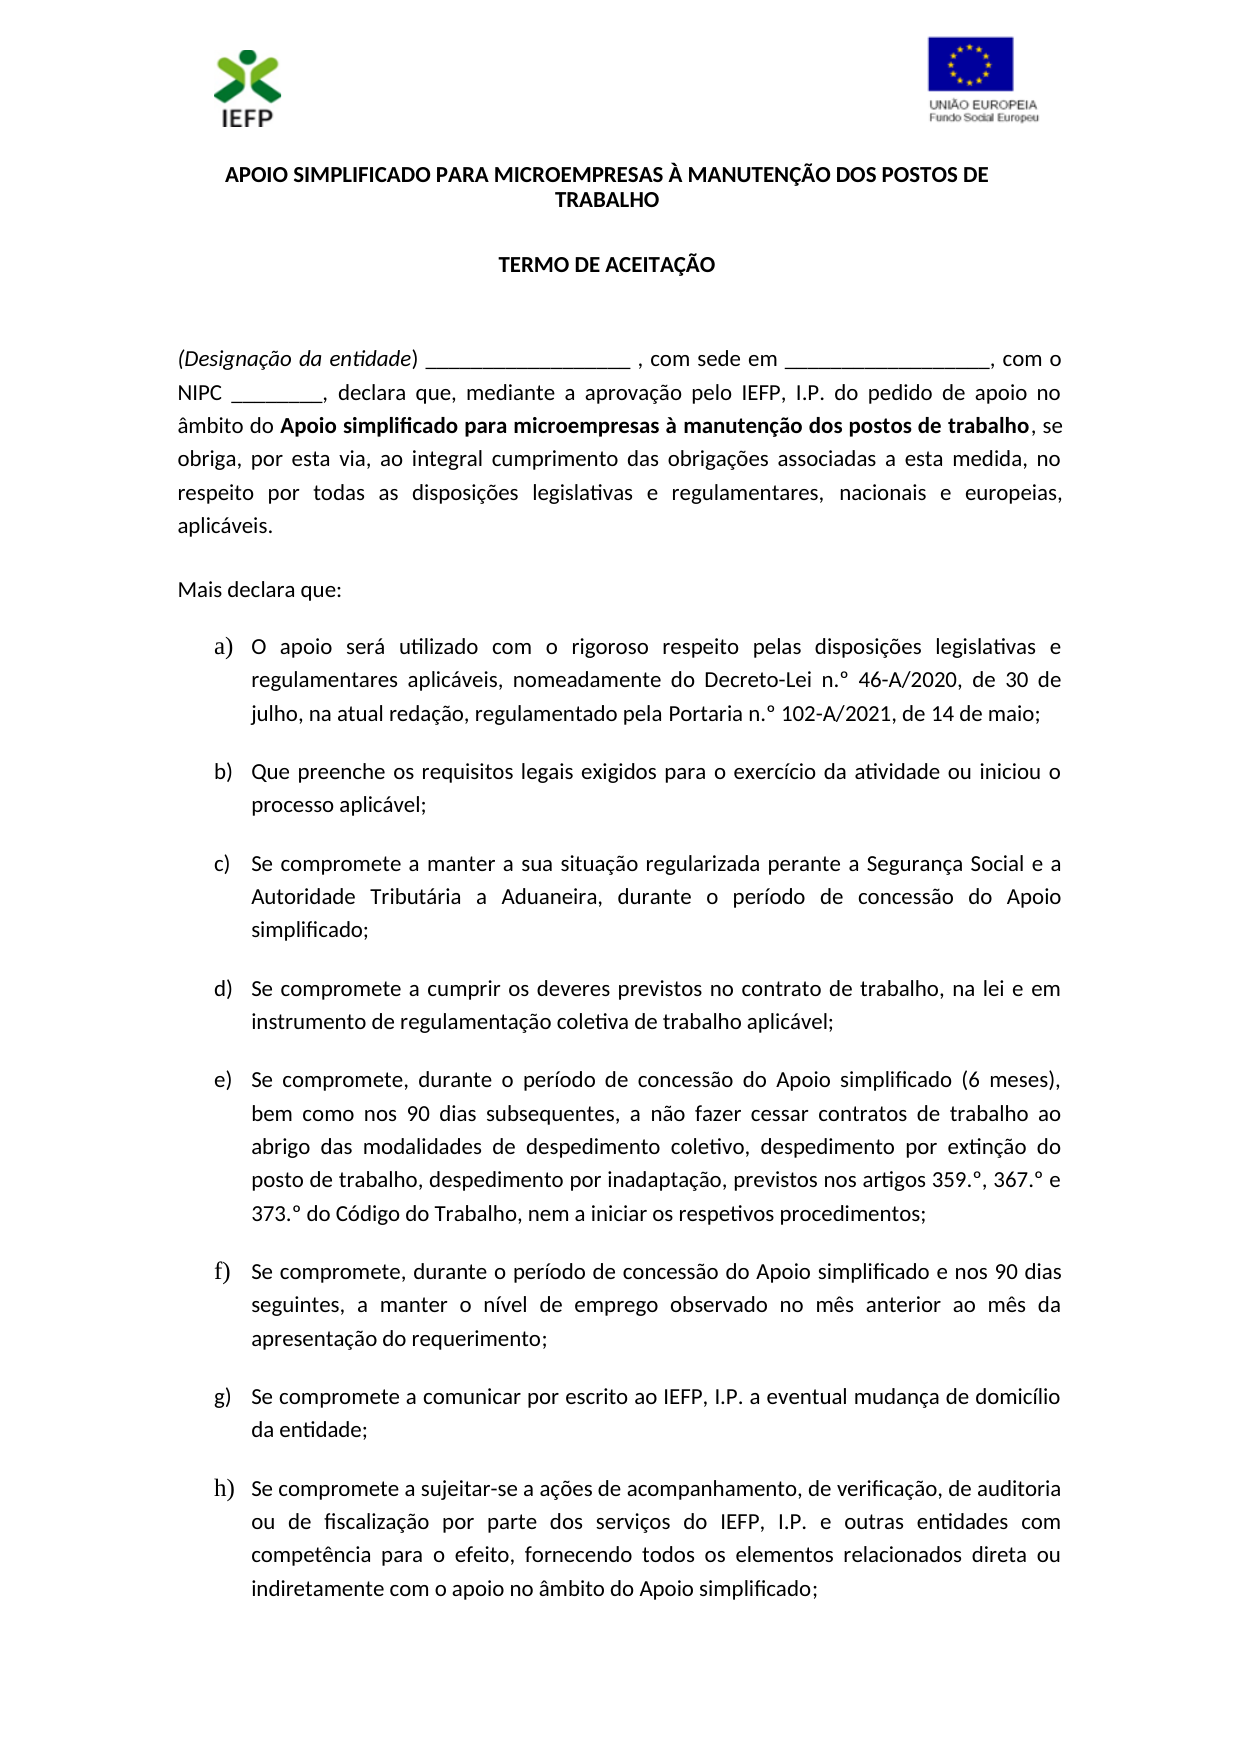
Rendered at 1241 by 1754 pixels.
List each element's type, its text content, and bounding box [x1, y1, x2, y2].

text Mais declara que: [177, 578, 1063, 603]
list Se compromete, durante o período de concessão do Apoio simplificado e nos 90 dias seguintes, a manter o nível de emprego observado no mês anterior ao mês da apresentação do requerimento; [214, 1253, 1063, 1353]
text APOIO SIMPLIFICADO PARA MICROEMPRESAS À MANUTENÇÃO DOS POSTOS DE TRABALHO [177, 163, 1037, 213]
list O apoio será utilizado com o rigoroso respeito pelas disposições legislativas e regulamentares aplicáveis, nomeadamente do Decreto-Lei n.º 46-A/2020, de 30 de julho, na atual redação, regulamentado pela Portaria n.º 102-A/2021, de 14 de maio; [214, 628, 1063, 728]
list Se compromete a sujeitar-se a ações de acompanhamento, de verificação, de auditoria ou de fiscalização por parte dos serviços do IEFP, I.P. e outras entidades com competência para o efeito, fornecendo todos os elementos relacionados direta ou indiretamente com o apoio no âmbito do Apoio simplificado; [214, 1469, 1063, 1603]
text TERMO DE ACEITAÇÃO [177, 253, 1036, 278]
list Se compromete a comunicar por escrito ao IEFP, I.P. a eventual mudança de domicílio da entidade; [214, 1378, 1063, 1444]
text (Designação da entidade) __________________ , com sede em __________________, com o NIPC ________, declara que, mediante a aprovação pelo IEFP, I.P. do pedido de apoio no âmbito do Apoio simplificado para microempresas à manutenção dos postos de trabalho, se obriga, por esta via, ao integral cumprimento das obrigações associadas a esta medida, no respeito por todas as disposições legislativas e regulamentares, nacionais e europeias, aplicáveis. [177, 340, 1063, 540]
list Que preenche os requisitos legais exigidos para o exercício da atividade ou iniciou o processo aplicável; [214, 753, 1063, 819]
list Se compromete a cumprir os deveres previstos no contrato de trabalho, na lei e em instrumento de regulamentação coletiva de trabalho aplicável; [214, 969, 1063, 1036]
list Se compromete, durante o período de concessão do Apoio simplificado (6 meses), bem como nos 90 dias subsequentes, a não fazer cessar contratos de trabalho ao abrigo das modalidades de despedimento coletivo, despedimento por extinção do posto de trabalho, despedimento por inadaptação, previstos nos artigos 359.º, 367.º e 373.º do Código do Trabalho, nem a iniciar os respetivos procedimentos; [214, 1061, 1063, 1228]
list Se compromete a manter a sua situação regularizada perante a Segurança Social e a Autoridade Tributária a Aduaneira, durante o período de concessão do Apoio simplificado; [214, 844, 1063, 944]
